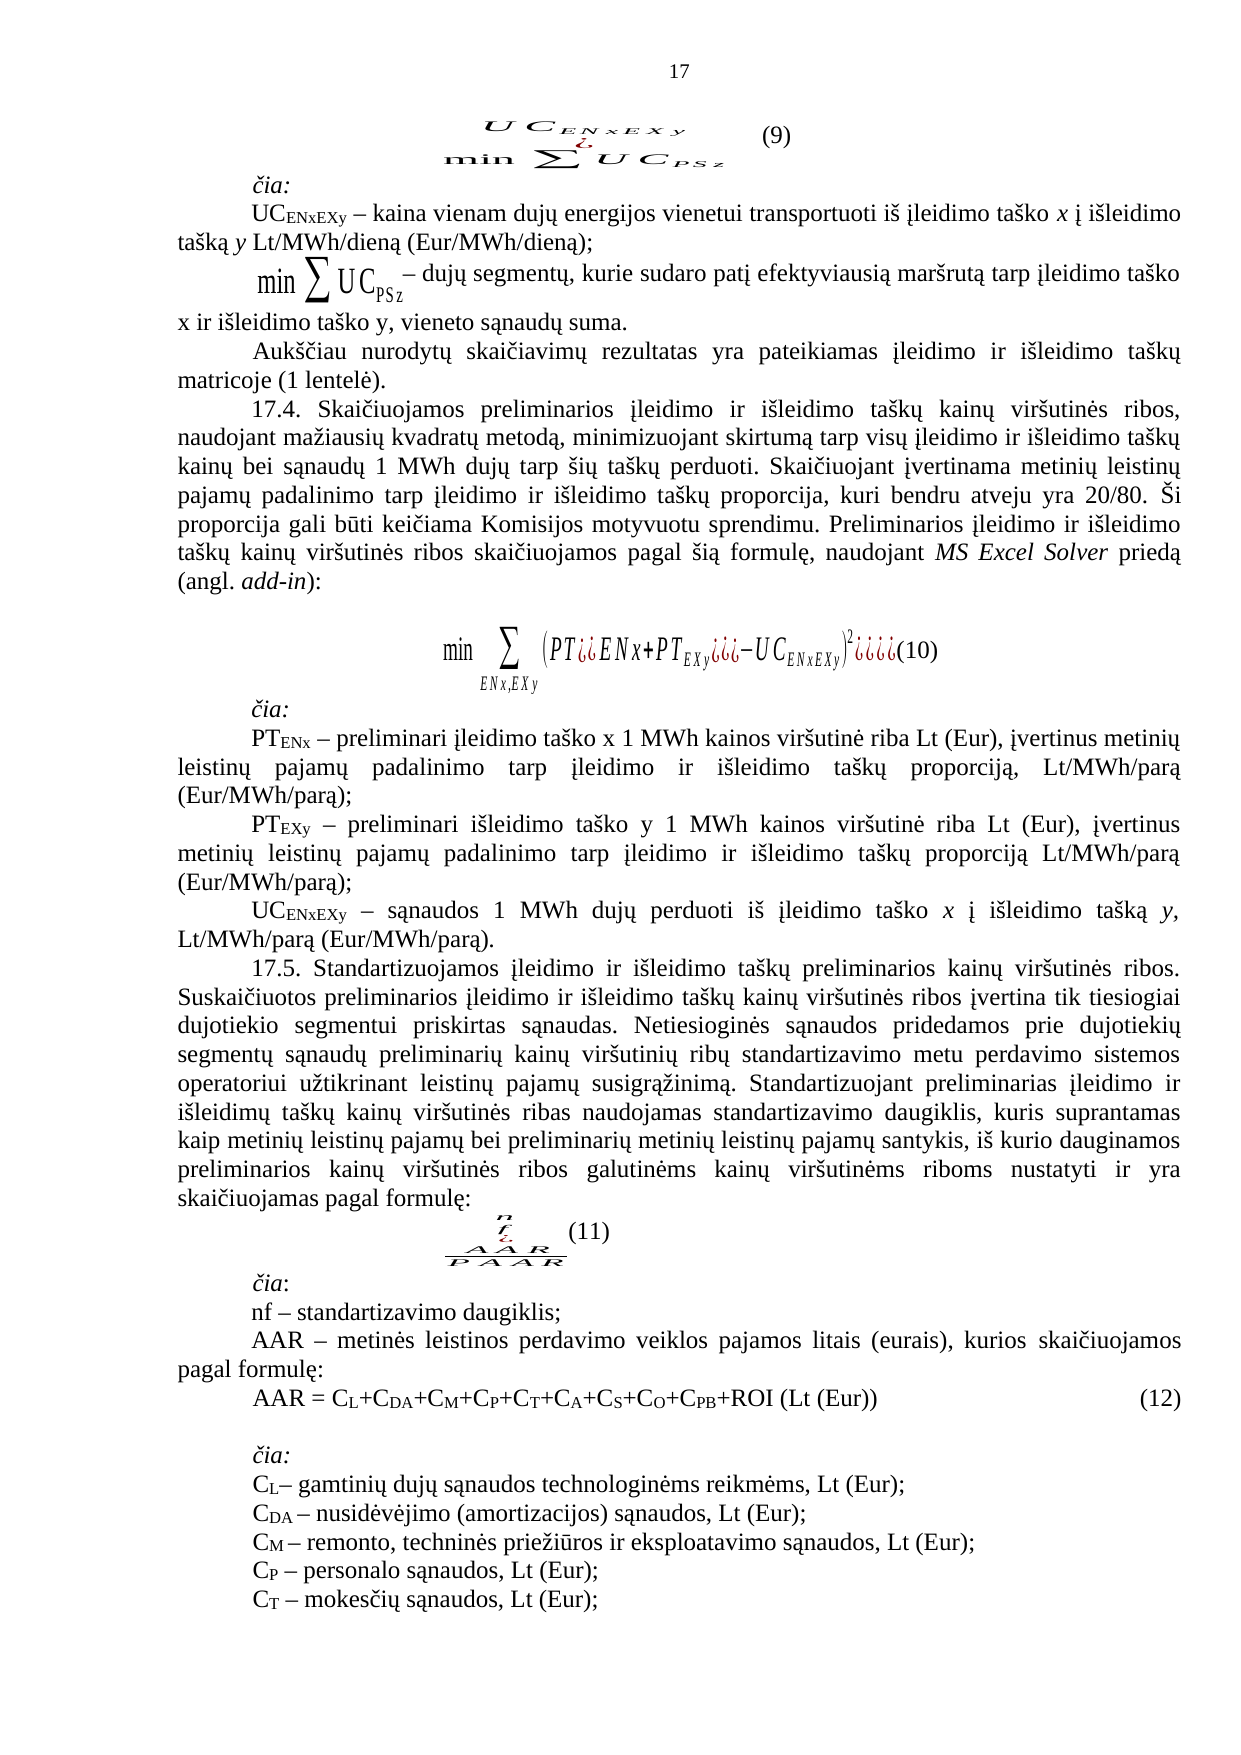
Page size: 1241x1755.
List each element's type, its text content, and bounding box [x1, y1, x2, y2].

text 17.4. Skaičiuojamos preliminarios įleidimo ir išleidimo taškų kainų viršutinės ribos, naudojant mažiausių kvadratų metodą, minimizuojant skirtumą tarp visų įleidimo ir išleidimo taškų kainų bei sąnaudų 1 MWh dujų tarp šių taškų perduoti. Skaičiuojant įvertinama metinių leistinų pajamų padalinimo tarp įleidimo ir išleidimo taškų proporcija, kuri bendru atveju yra 20/80. Ši proporcija gali būti keičiama Komisijos motyvuotu sprendimu. Preliminarios įleidimo ir išleidimo taškų kainų viršutinės ribos skaičiuojamos pagal šią formulę, naudojant MS Excel Solver priedą (angl. add-in): [177, 394, 1181, 595]
text AAR – metinės leistinos perdavimo veiklos pajamos litais (eurais), kurios skaičiuojamos pagal formulę: [177, 1325, 1181, 1383]
text čia: [177, 170, 1181, 198]
text (9) [177, 118, 1181, 170]
text (10) [177, 624, 1181, 694]
text (11) [177, 1212, 1181, 1268]
text UCENxEXy – sąnaudos 1 MWh dujų perduoti iš įleidimo taško x į išleidimo tašką y, Lt/MWh/parą (Eur/MWh/parą). [177, 895, 1181, 953]
text PTENx – preliminari įleidimo taško x 1 MWh kainos viršutinė riba Lt (Eur), įvertinus metinių leistinų pajamų padalinimo tarp įleidimo ir išleidimo taškų proporciją, Lt/MWh/parą (Eur/MWh/parą); [177, 723, 1181, 809]
text PTEXy – preliminari išleidimo taško y 1 MWh kainos viršutinė riba Lt (Eur), įvertinus metinių leistinų pajamų padalinimo tarp įleidimo ir išleidimo taškų proporciją Lt/MWh/parą (Eur/MWh/parą); [177, 809, 1181, 895]
text CT – mokesčių sąnaudos, Lt (Eur); [252, 1584, 1181, 1613]
text nf – standartizavimo daugiklis; [177, 1297, 1181, 1325]
text čia: [252, 1440, 1181, 1469]
text CDA – nusidėvėjimo (amortizacijos) sąnaudos, Lt (Eur); [252, 1498, 1181, 1527]
text UCENxEXy – kaina vienam dujų energijos vienetui transportuoti iš įleidimo taško x į išleidimo tašką y Lt/MWh/dieną (Eur/MWh/dieną); [177, 198, 1181, 256]
text CP – personalo sąnaudos, Lt (Eur); [252, 1555, 1181, 1584]
text čia: [177, 1268, 1181, 1297]
text CM – remonto, techninės priežiūros ir eksploatavimo sąnaudos, Lt (Eur); [252, 1527, 1181, 1555]
text – dujų segmentų, kurie sudaro patį efektyviausią maršrutą tarp įleidimo taško x ir išleidimo taško y, vieneto sąnaudų suma. [177, 256, 1181, 336]
text AAR = CL+CDA+CM+CP+CT+CA+CS+CO+CPB+ROI (Lt (Eur)) (12) [252, 1383, 1181, 1412]
text Aukščiau nurodytų skaičiavimų rezultatas yra pateikiamas įleidimo ir išleidimo taškų matricoje (1 lentelė). [177, 336, 1181, 394]
text 17.5. Standartizuojamos įleidimo ir išleidimo taškų preliminarios kainų viršutinės ribos. Suskaičiuotos preliminarios įleidimo ir išleidimo taškų kainų viršutinės ribos įvertina tik tiesiogiai dujotiekio segmentui priskirtas sąnaudas. Netiesioginės sąnaudos pridedamos prie dujotiekių segmentų sąnaudų preliminarių kainų viršutinių ribų standartizavimo metu perdavimo sistemos operatoriui užtikrinant leistinų pajamų susigrąžinimą. Standartizuojant preliminarias įleidimo ir išleidimų taškų kainų viršutinės ribas naudojamas standartizavimo daugiklis, kuris suprantamas kaip metinių leistinų pajamų bei preliminarių metinių leistinų pajamų santykis, iš kurio dauginamos preliminarios kainų viršutinės ribos galutinėms kainų viršutinėms riboms nustatyti ir yra skaičiuojamas pagal formulę: [177, 953, 1181, 1212]
text CL– gamtinių dujų sąnaudos technologinėms reikmėms, Lt (Eur); [252, 1469, 1181, 1498]
text čia: [177, 694, 1181, 723]
